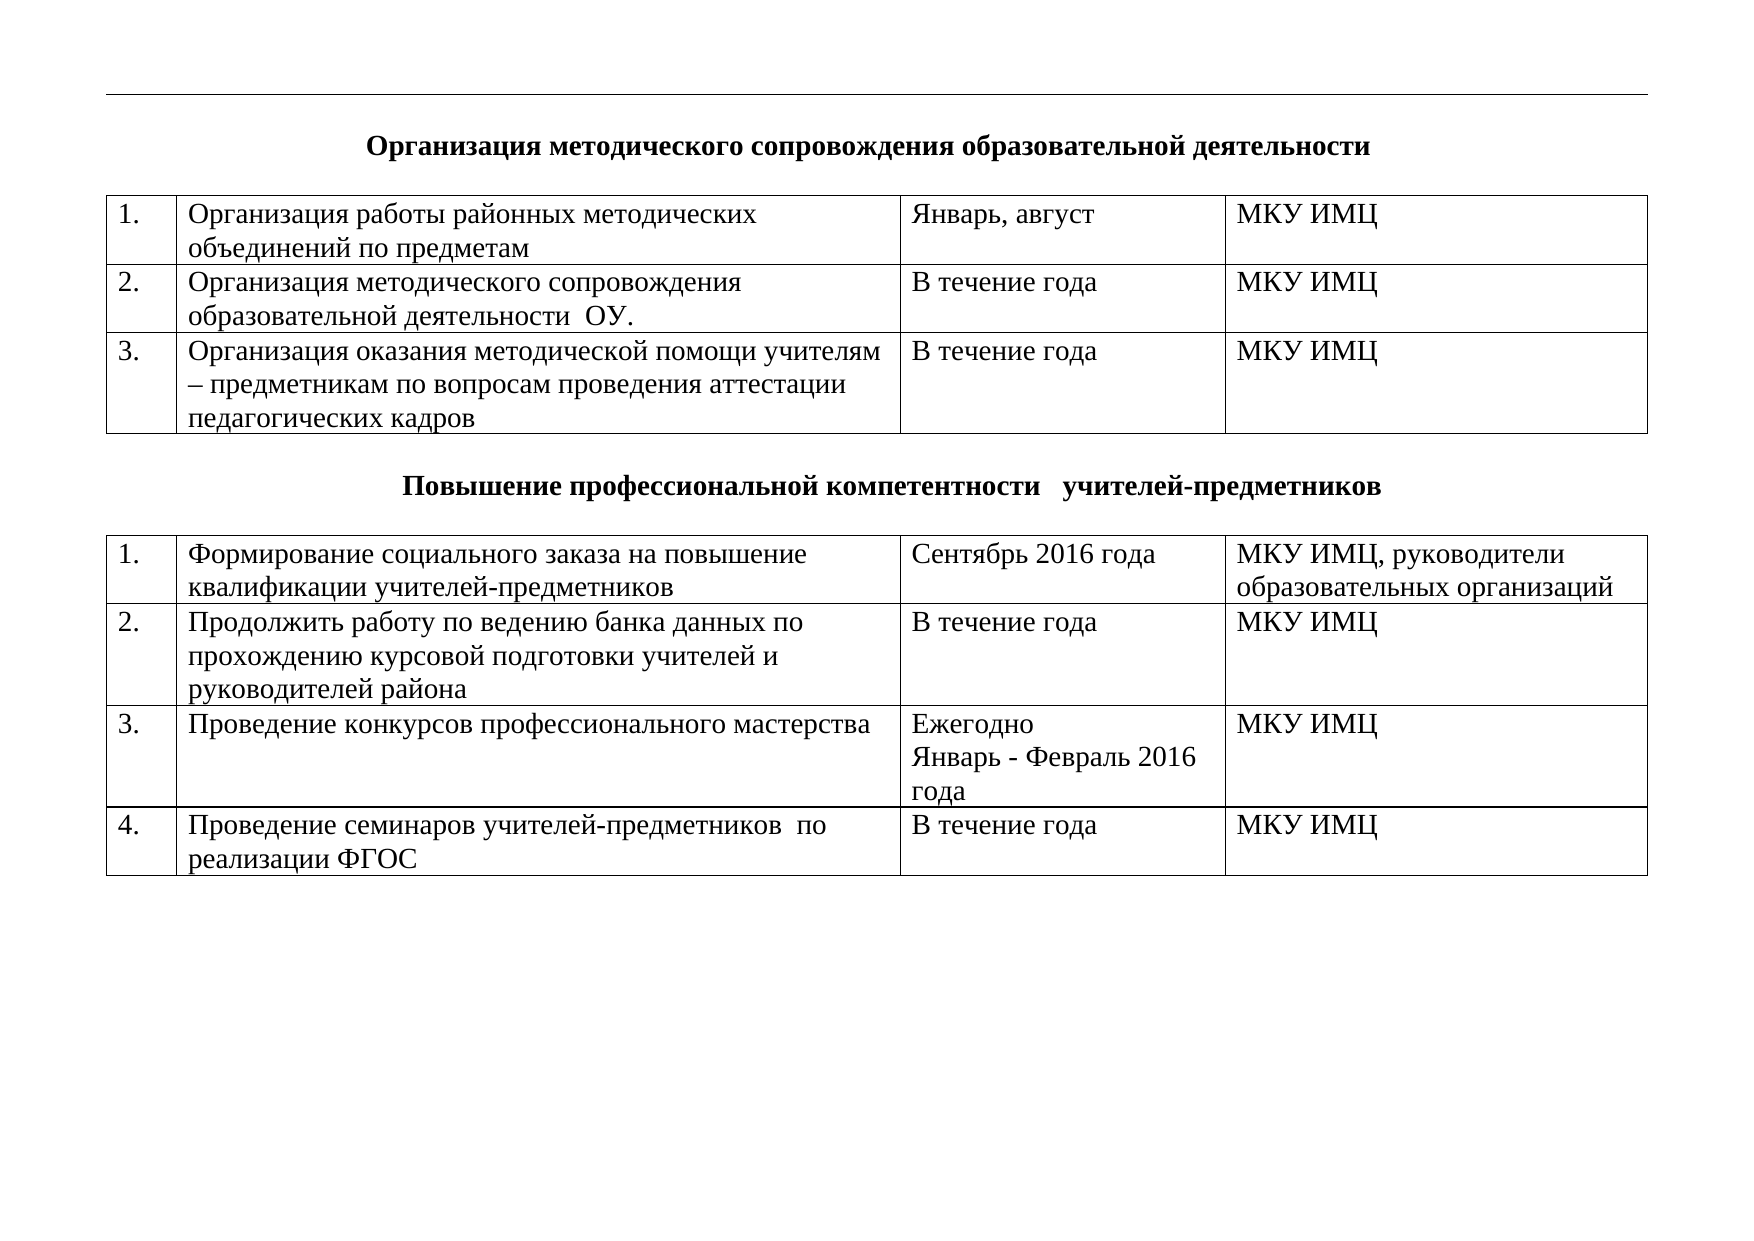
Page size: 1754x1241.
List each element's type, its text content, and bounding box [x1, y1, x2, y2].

table_cell МКУ ИМЦ [1226, 196, 1647, 263]
table_cell Организация методического сопровождения образовательной деятельности [106, 95, 1648, 195]
table_cell В течение года [901, 808, 1225, 874]
table_cell Организация оказания методической помощи учителям – предметникам по вопросам проведения аттестации педагогических кадров [177, 333, 900, 433]
table_cell МКУ ИМЦ [1226, 706, 1647, 806]
table_cell В течение года [901, 604, 1225, 705]
table_cell 2. [107, 604, 176, 705]
table_cell Повышение профессиональной компетентности учителей-предметников [106, 434, 1648, 535]
table_cell В течение года [901, 265, 1225, 332]
table_cell Формирование социального заказа на повышение квалификации учителей-предметников [177, 536, 900, 603]
table_cell МКУ ИМЦ [1226, 604, 1647, 705]
table_cell Сентябрь 2016 года [901, 536, 1225, 603]
table_cell Проведение семинаров учителей-предметников по реализации ФГОС [177, 808, 900, 874]
table_cell 1. [107, 536, 176, 603]
table_cell 3. [107, 333, 176, 433]
table_cell Организация работы районных методических объединений по предметам [177, 196, 900, 263]
table_cell МКУ ИМЦ [1226, 333, 1647, 433]
table_cell Организация методического сопровождения образовательной деятельности ОУ. [177, 265, 900, 332]
table_cell Январь, август [901, 196, 1225, 263]
table_cell МКУ ИМЦ [1226, 808, 1647, 874]
table_cell Продолжить работу по ведению банка данных по прохождению курсовой подготовки учителей и руководителей района [177, 604, 900, 705]
table_cell Проведение конкурсов профессионального мастерства [177, 706, 900, 806]
table_cell МКУ ИМЦ [1226, 265, 1647, 332]
table_cell 4. [107, 808, 176, 874]
table_cell Ежегодно Январь - Февраль 2016 года [901, 706, 1225, 806]
table_cell 1. [107, 196, 176, 263]
table_cell В течение года [901, 333, 1225, 433]
table_cell МКУ ИМЦ, руководители образовательных организаций [1226, 536, 1647, 603]
table_cell 3. [107, 706, 176, 806]
table_cell 2. [107, 265, 176, 332]
